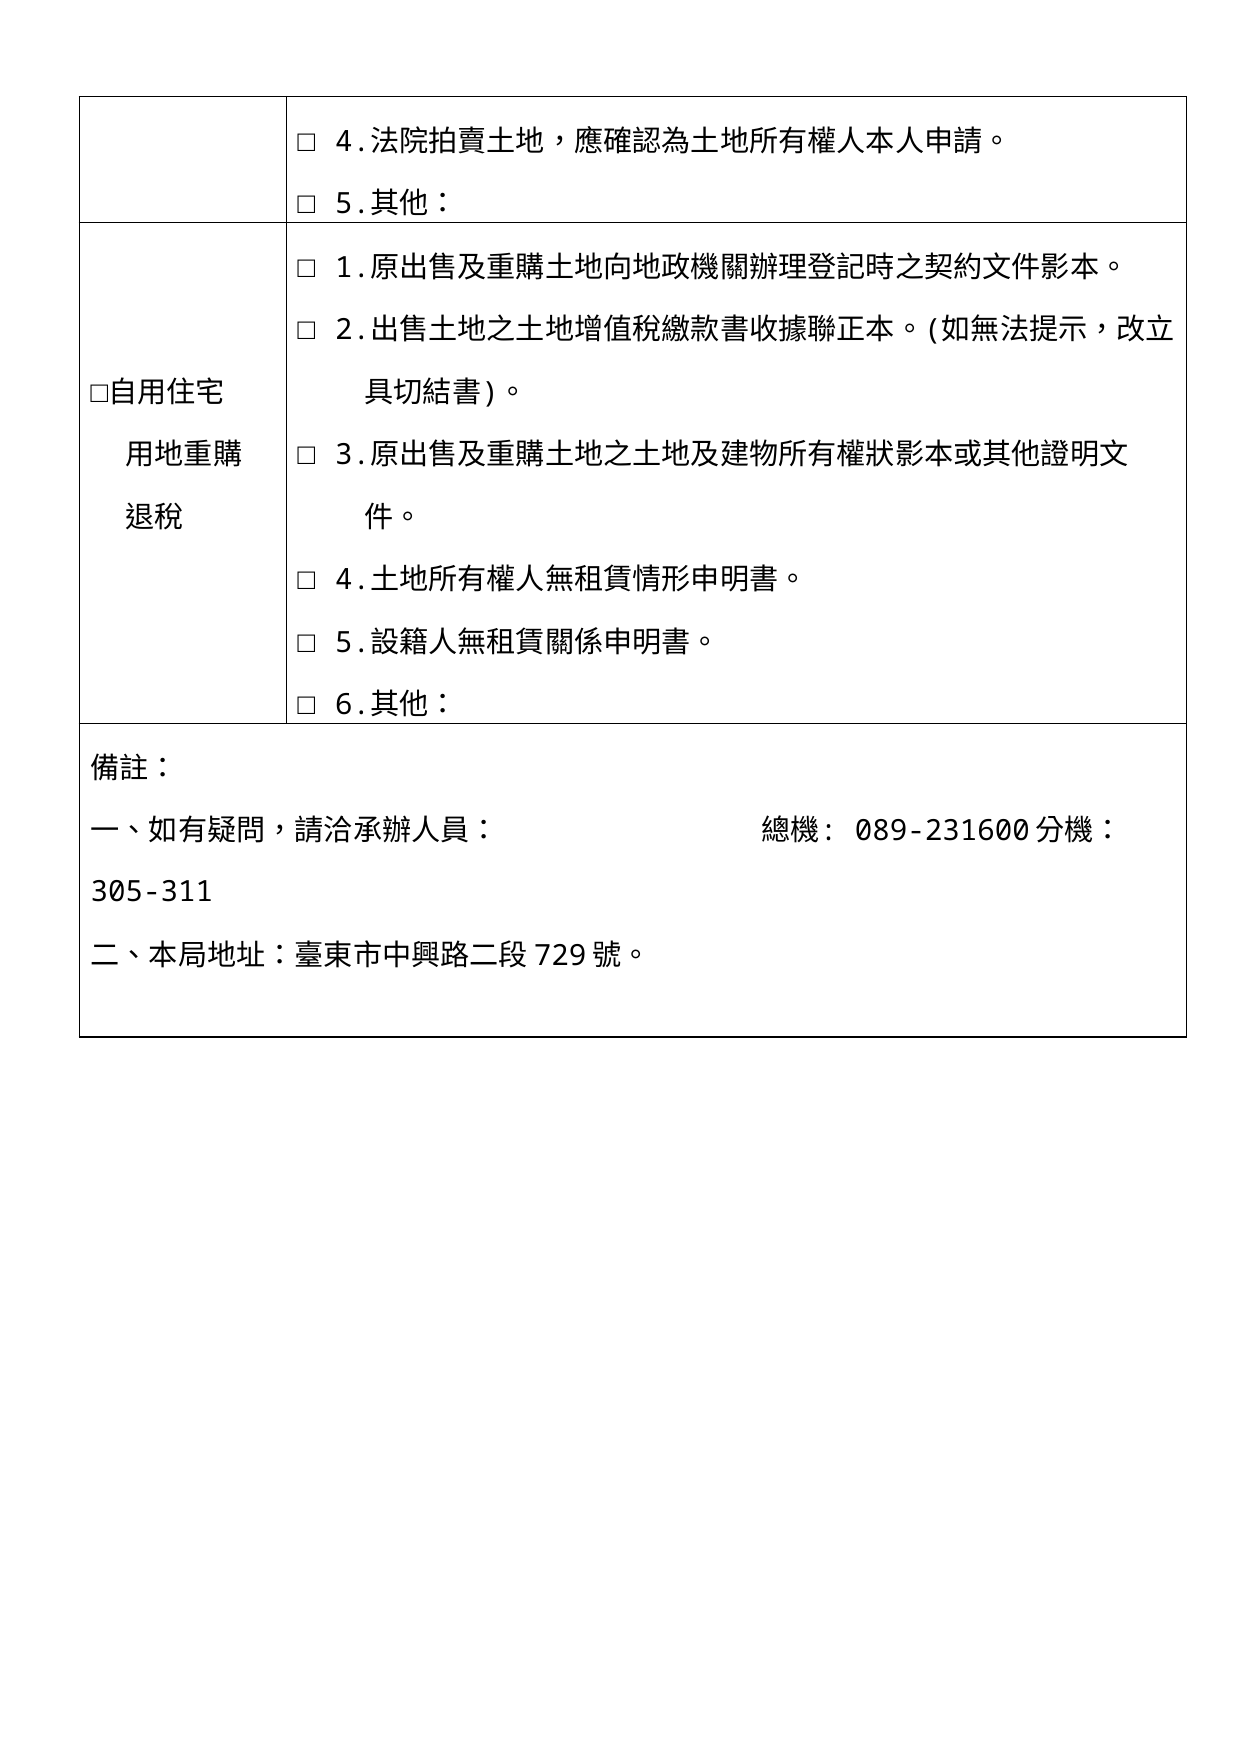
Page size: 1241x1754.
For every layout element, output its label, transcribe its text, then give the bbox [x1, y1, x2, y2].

table_cell 備註： 一、如有疑問，請洽承辦人員： 總機: 089-231600分機：305-311 二、本局地址：臺東市中興路二段729號。 [80, 724, 1186, 1036]
table_cell [80, 97, 286, 222]
table_cell □自用住宅 用地重購 退稅 [80, 223, 286, 723]
table_cell 1.建築改良物證明文件(建築改良物所有權狀影本或建物勘查結果通知書)。 2.土地所有權人無租賃情形申明書。 3.設籍人無租賃關係申明書。 4.法院拍賣土地，應確認為土地所有權人本人申請。 5.其他： [287, 97, 1186, 222]
table_cell 1.原出售及重購土地向地政機關辦理登記時之契約文件影本。 2.出售土地之土地增值稅繳款書收據聯正本。(如無法提示，改立具切結書)。 3.原出售及重購土地之土地及建物所有權狀影本或其他證明文件。 4.土地所有權人無租賃情形申明書。 5.設籍人無租賃關係申明書。 6.其他： [287, 223, 1186, 723]
